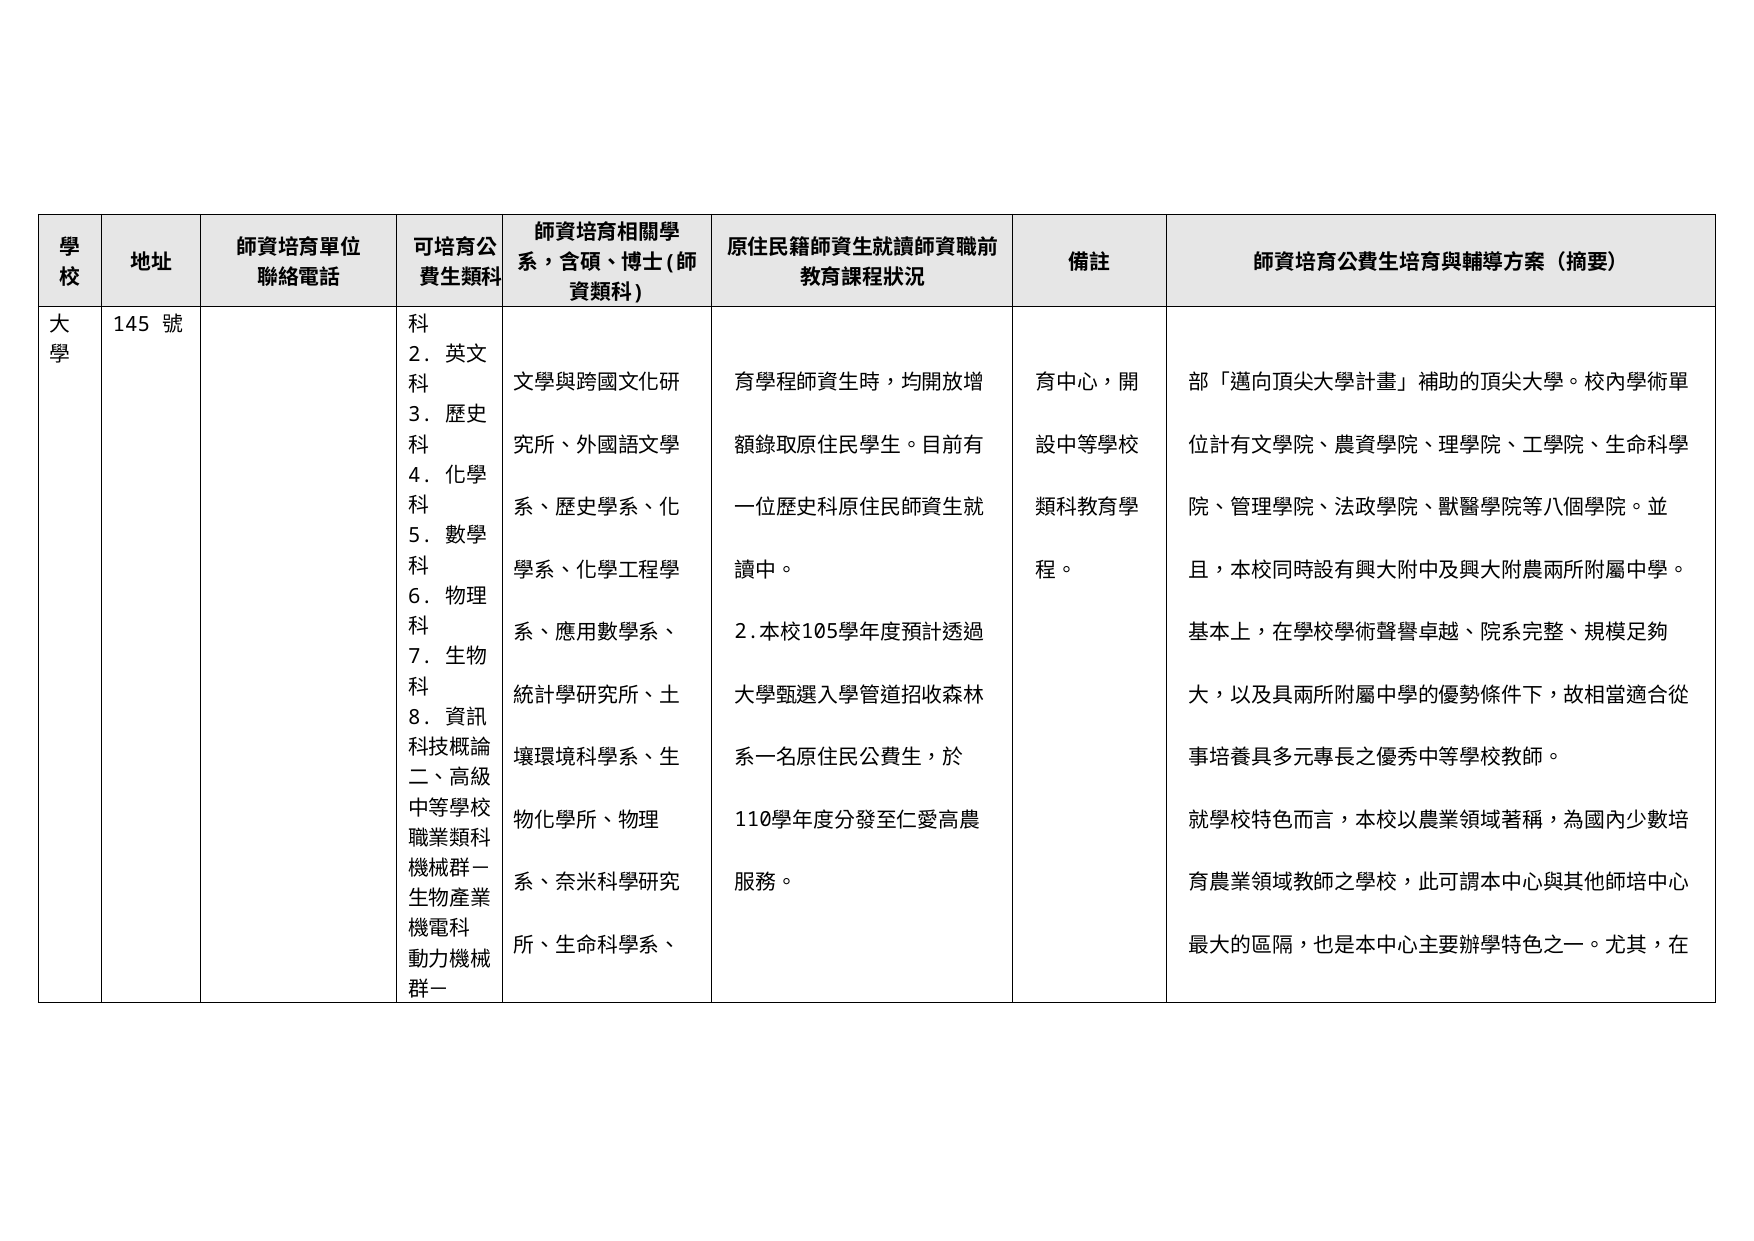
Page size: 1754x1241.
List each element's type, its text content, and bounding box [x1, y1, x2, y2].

table_header 地址 [102, 215, 200, 306]
table_header 可培育公費生類科 [397, 215, 502, 306]
table_header 育學程師資生時，均開放增額錄取原住民學生。目前有一位歷史科原住民師資生就讀中。 2.本校105學年度預計透過大學甄選入學管道招收森林系一名原住民公費生，於110學年度分發至仁愛高農服務。 [723, 339, 1001, 901]
table_header 原住民籍師資生就讀師資職前教育課程狀況 [712, 215, 1012, 306]
table_cell 大 學 [39, 307, 101, 1002]
table_header 部「邁向頂尖大學計畫」補助的頂尖大學。校內學術單位計有文學院、農資學院、理學院、工學院、生命科學院、管理學院、法政學院、獸醫學院等八個學院。並且，本校同時設有興大附中及興大附農兩所附屬中學。基本上，在學校學術聲譽卓越、院系完整、規模足夠大，以及具兩所附屬中學的優勢條件下，故相當適合從事培養具多元專長之優秀中等學校教師。 就學校特色而言，本校以農業領域著稱，為國內少數培育農業領域教師之學校，此可謂本中心與其他師培中心最大的區隔，也是本中心主要辦學特色之一。尤其，在 [1178, 339, 1704, 964]
table_cell 145 號 [102, 307, 200, 1002]
table_header 育中心，開設中等學校類科教育學程。 [1024, 339, 1155, 589]
table_cell [1013, 307, 1166, 1002]
table_cell 文學與跨國文化研究所、外國語文學系、歷史學系、化學系、化學工程學系、應用數學系、統計學研究所、土壤環境科學系、生物化學所、物理系、奈米科學研究所、生命科學系、 [503, 307, 711, 1002]
table_header 師資培育單位 聯絡電話 [201, 215, 396, 306]
table_header 師資培育公費生培育與輔導方案（摘要） [1167, 215, 1715, 306]
table_header 師資培育相關學系，含碩、博士(師資類科) [503, 215, 711, 306]
table_cell 科 2. 英文科 3. 歷史科 4. 化學科 5. 數學科 6. 物理科 7. 生物科 8. 資訊科技概論 二、高級中等學校職業類科 機械群－ 生物產業機電科 動力機械群－ [397, 307, 502, 1002]
table_cell [201, 307, 396, 1002]
table_header 學校 [39, 215, 101, 306]
table_cell [712, 307, 1012, 1002]
table_header 備註 [1013, 215, 1166, 306]
table_cell [1167, 307, 1715, 1002]
